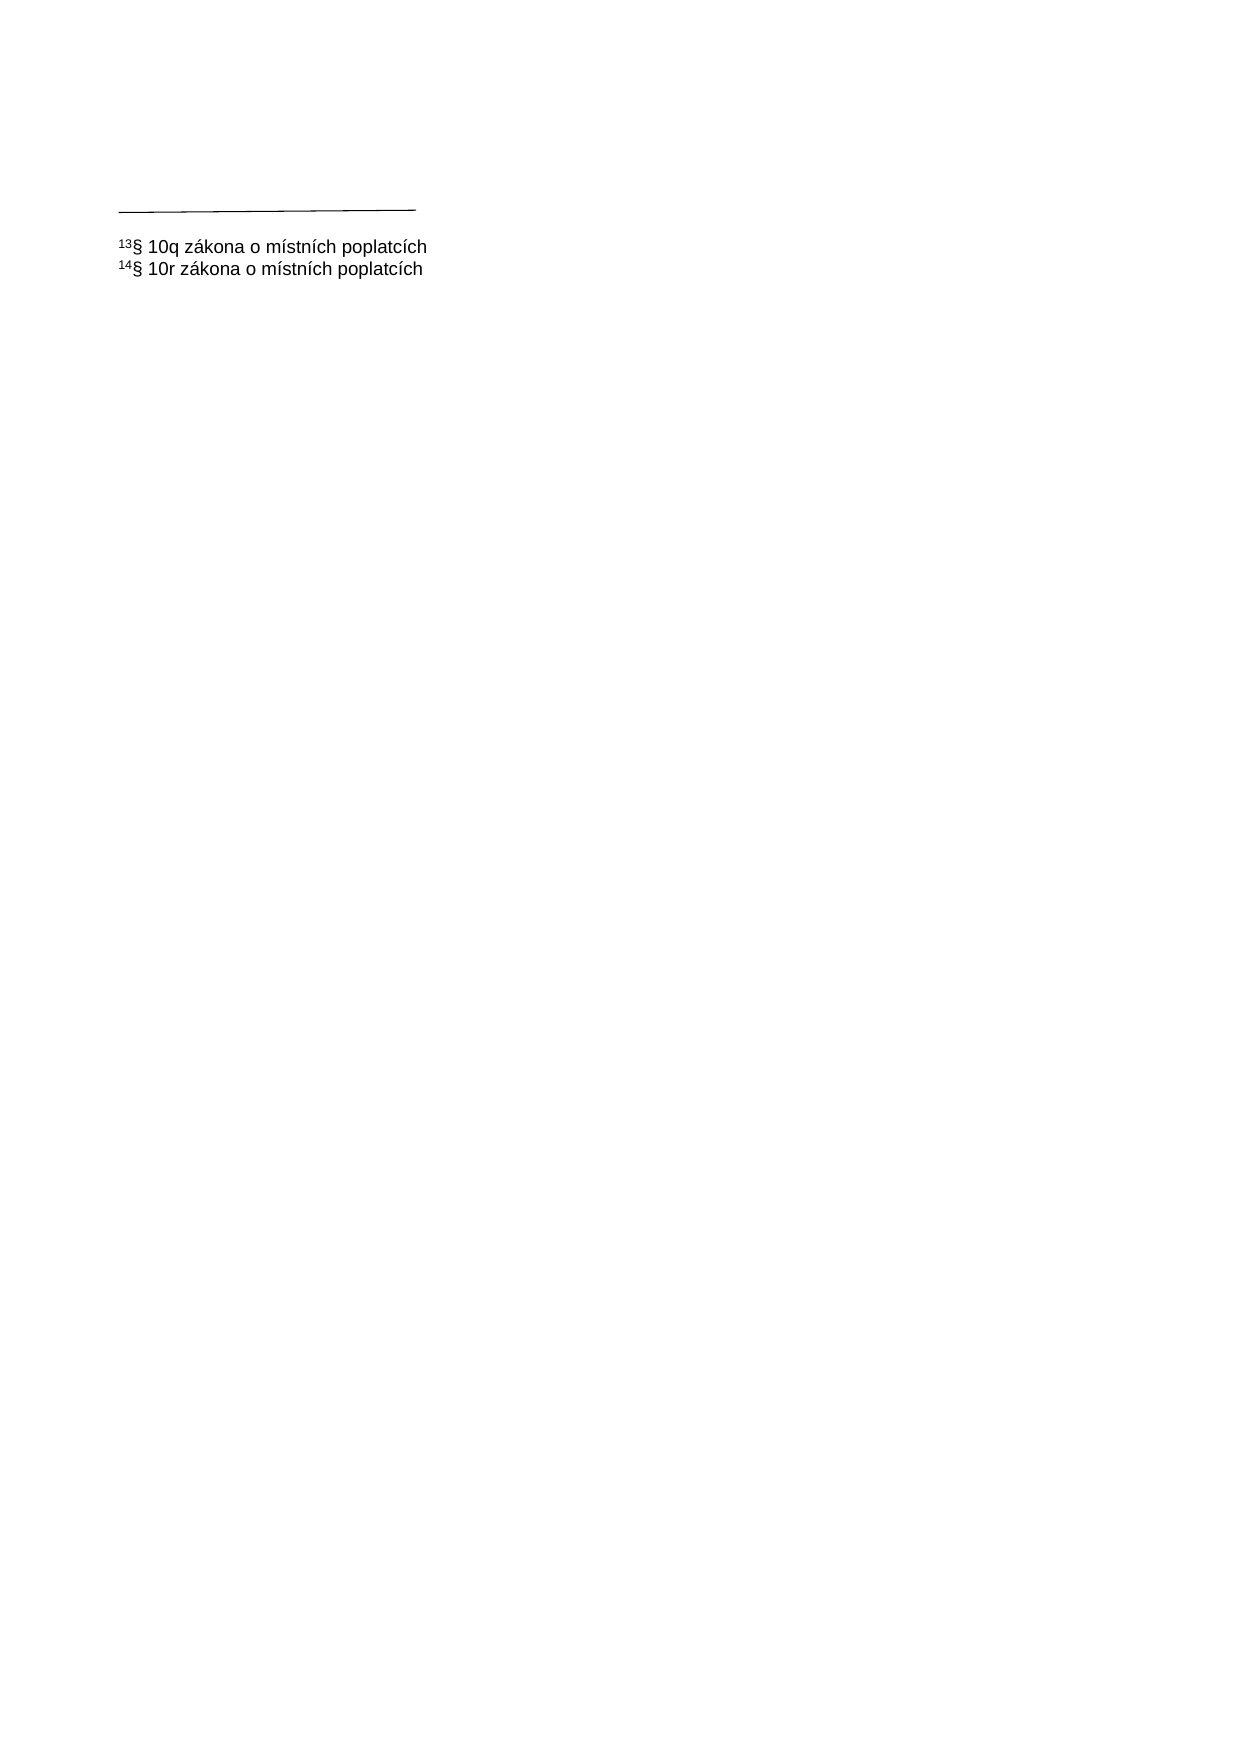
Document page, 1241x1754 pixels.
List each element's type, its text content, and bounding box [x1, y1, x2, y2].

text 14§ 10r zákona o místních poplatcích [118, 258, 1122, 279]
text 13§ 10q zákona o místních poplatcích [118, 236, 1122, 258]
table_cell [118, 118, 620, 236]
table_cell [620, 118, 1122, 236]
